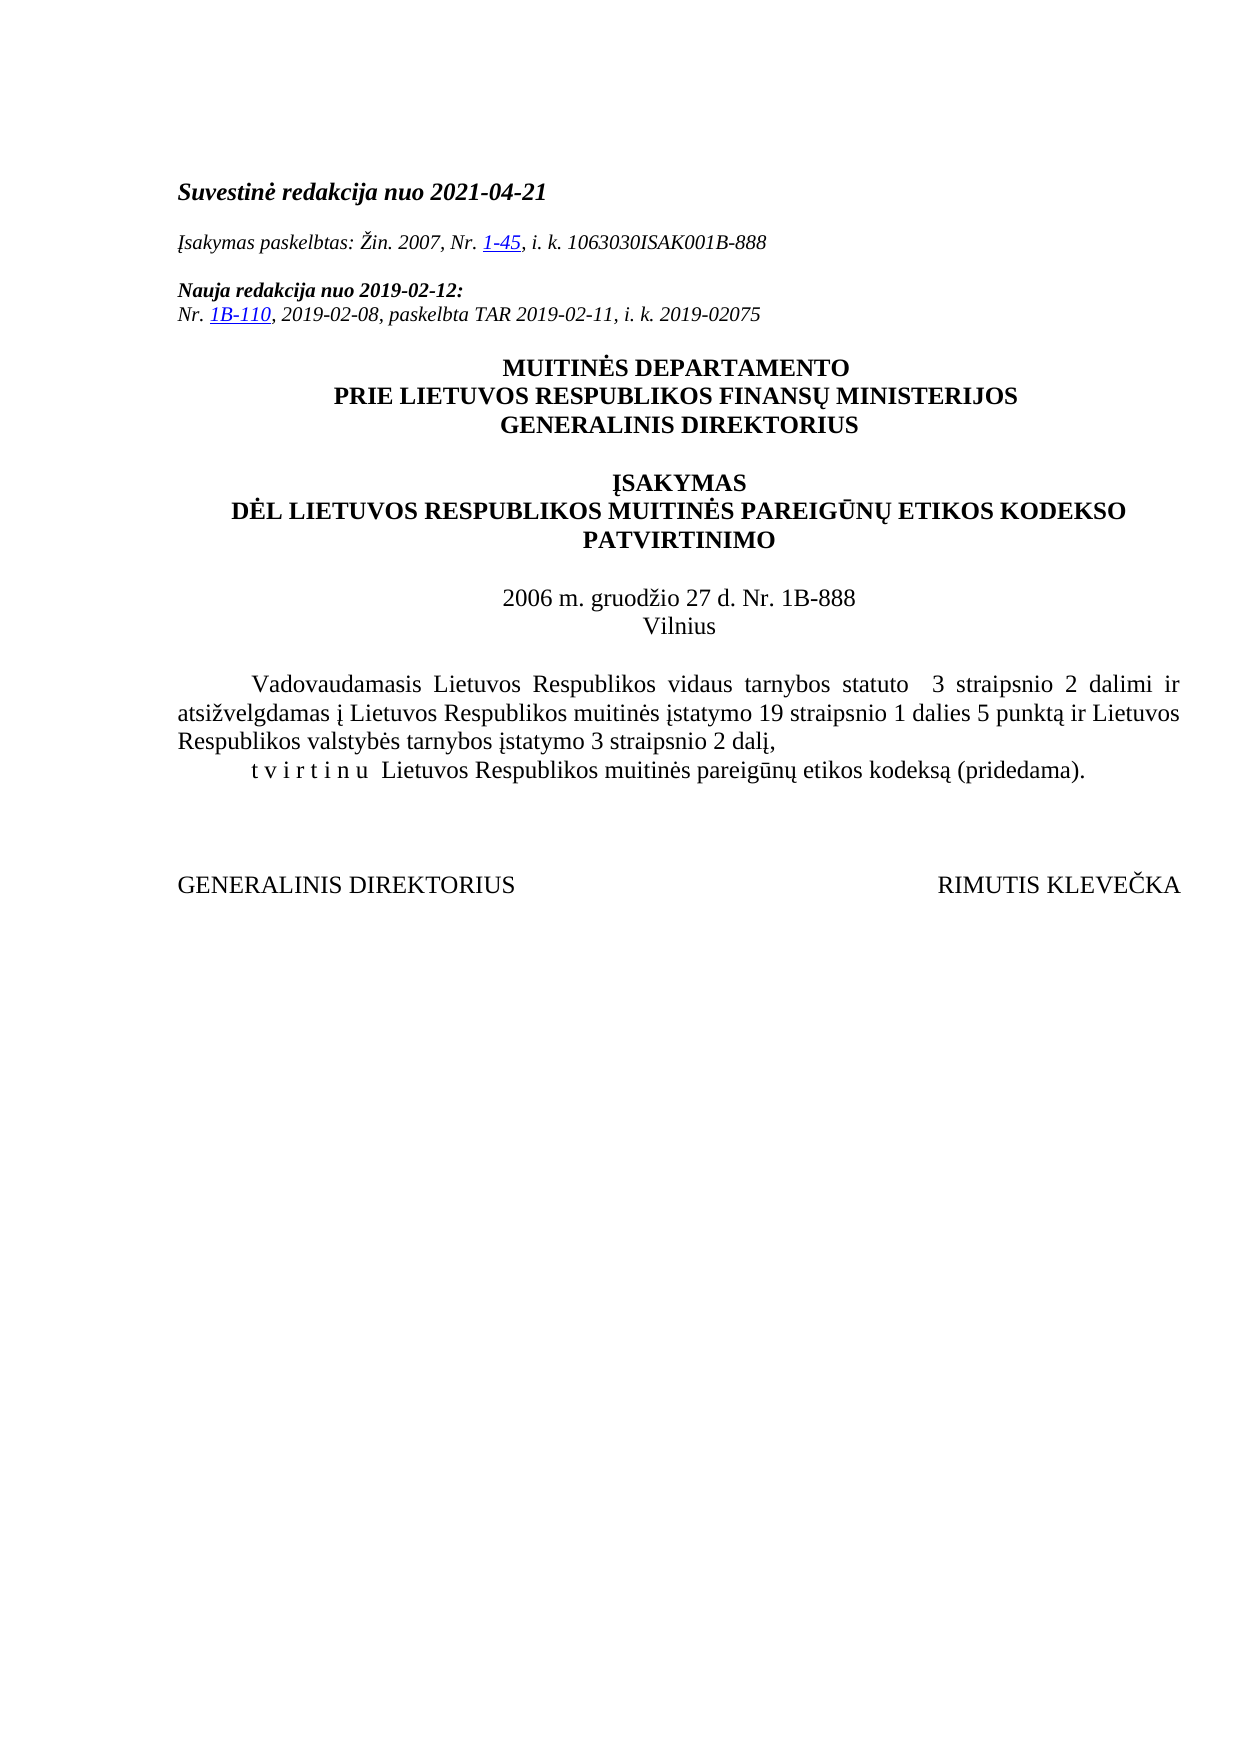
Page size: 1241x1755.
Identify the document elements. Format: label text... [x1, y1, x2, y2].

text PRIE LIETUVOS RESPUBLIKOS FINANSŲ MINISTERIJOS [177, 381, 1181, 410]
text Vadovaudamasis Lietuvos Respublikos vidaus tarnybos statuto 3 straipsnio 2 dalimi ir atsižvelgdamas į Lietuvos Respublikos muitinės įstatymo 19 straipsnio 1 dalies 5 punktą ir Lietuvos Respublikos valstybės tarnybos įstatymo 3 straipsnio 2 dalį, [177, 669, 1181, 755]
text GENERALINIS DIREKTORIUS [177, 410, 1181, 439]
text Nr. 1B-110, 2019-02-08, paskelbta TAR 2019-02-11, i. k. 2019-02075 [177, 302, 1181, 326]
text ĮSAKYMAS [177, 468, 1181, 496]
text Suvestinė redakcija nuo 2021-04-21 [177, 177, 1181, 206]
text tvirtinu Lietuvos Respublikos muitinės pareigūnų etikos kodeksą (pridedama). [177, 755, 1181, 784]
text Vilnius [177, 611, 1181, 640]
text MUITINĖS DEPARTAMENTO [177, 353, 1181, 381]
text Nauja redakcija nuo 2019-02-12: [177, 278, 1181, 302]
text DĖL LIETUVOS RESPUBLIKOS MUITINĖS PAREIGŪNŲ ETIKOS KODEKSO PATVIRTINIMO [177, 496, 1181, 554]
text 2006 m. gruodžio 27 d. Nr. 1B-888 [177, 583, 1181, 611]
text GENERALINIS DIREKTORIUS RIMUTIS KLEVEČKA [177, 870, 1181, 899]
text Įsakymas paskelbtas: Žin. 2007, Nr. 1-45, i. k. 1063030ISAK001B-888 [177, 230, 1181, 254]
